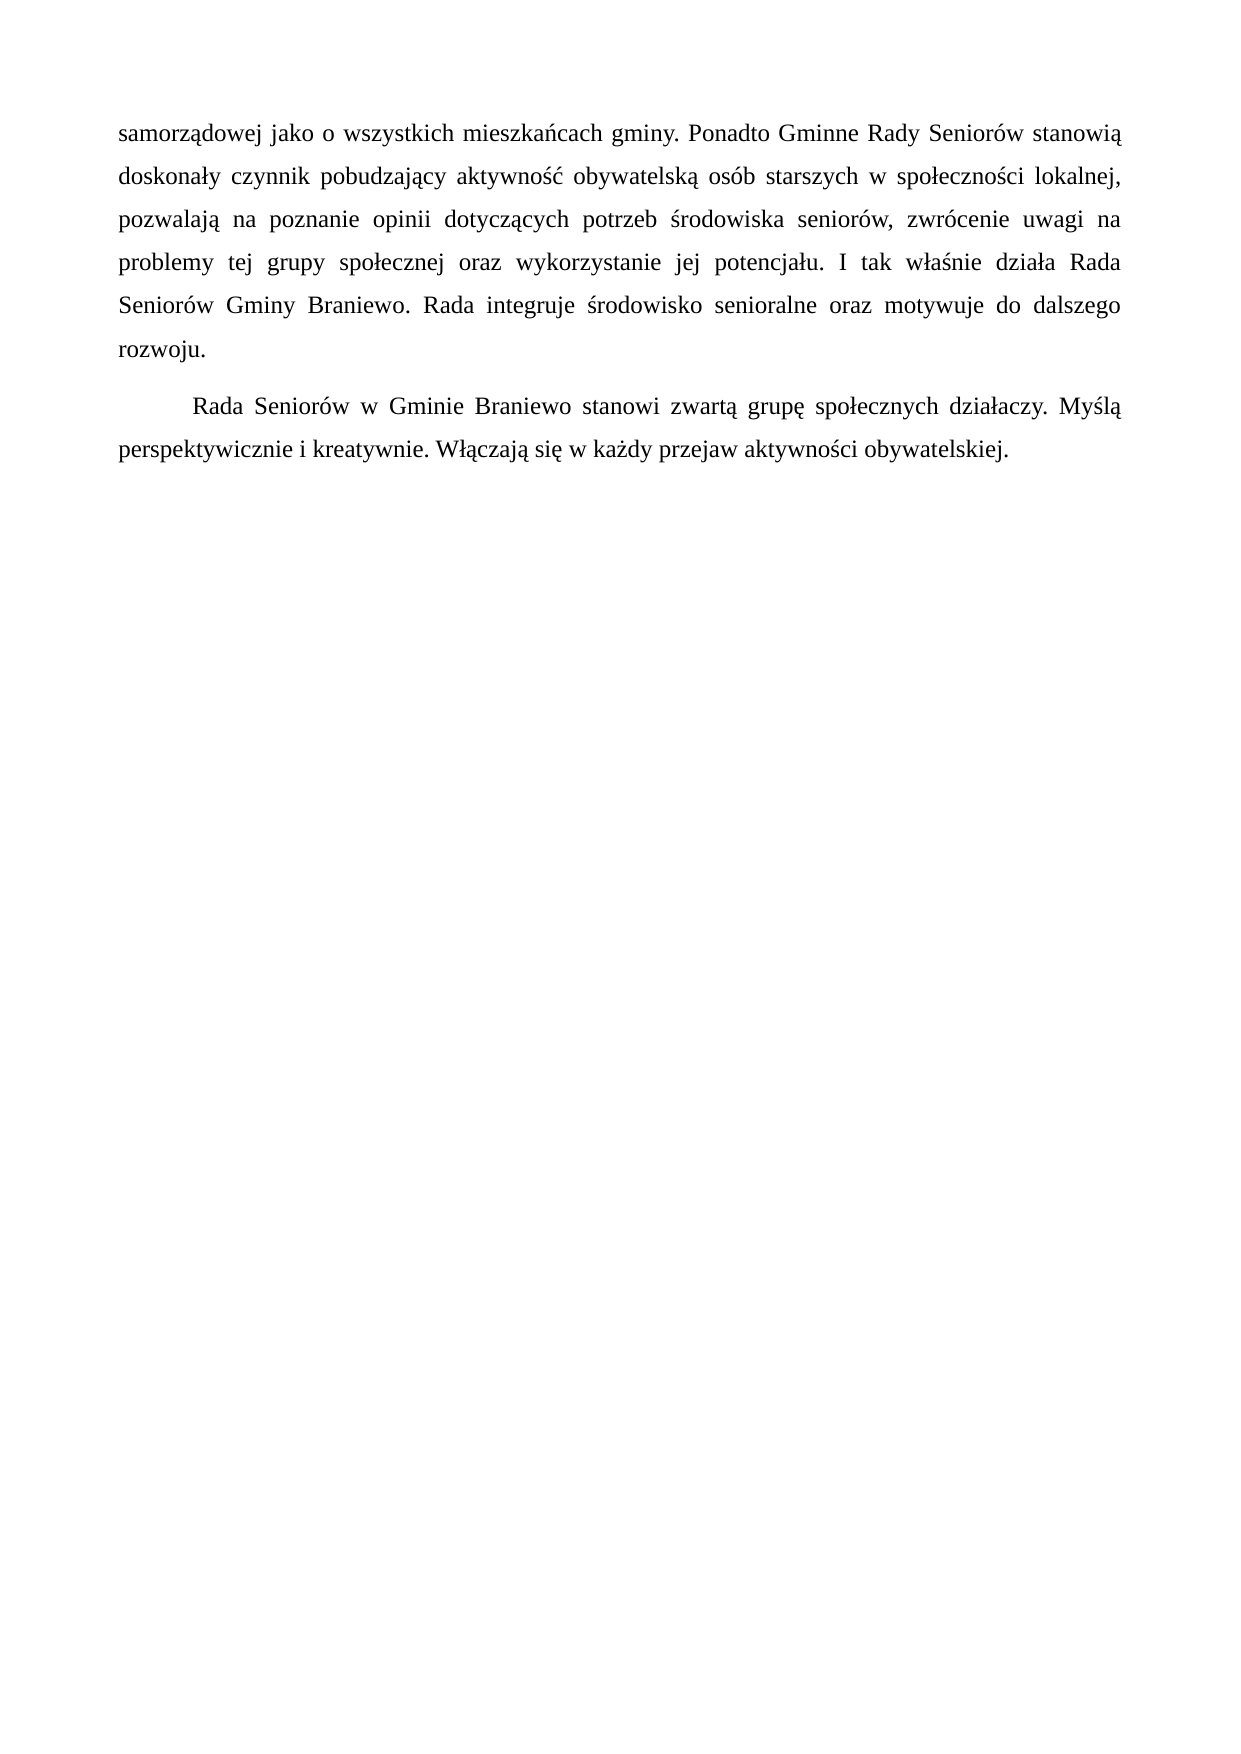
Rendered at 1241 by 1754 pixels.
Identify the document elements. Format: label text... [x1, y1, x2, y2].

text Rada Seniorów w Gminie Braniewo stanowi zwartą grupę społecznych działaczy. Myślą perspektywicznie i kreatywnie. Włączają się w każdy przejaw aktywności obywatelskiej. [118, 391, 1122, 463]
text samorządowej jako o wszystkich mieszkańcach gminy. Ponadto Gminne Rady Seniorów stanowią doskonały czynnik pobudzający aktywność obywatelską osób starszych w społeczności lokalnej, pozwalają na poznanie opinii dotyczących potrzeb środowiska seniorów, zwrócenie uwagi na problemy tej grupy społecznej oraz wykorzystanie jej potencjału. I tak właśnie działa Rada Seniorów Gminy Braniewo. Rada integruje środowisko senioralne oraz motywuje do dalszego rozwoju. [118, 118, 1122, 362]
